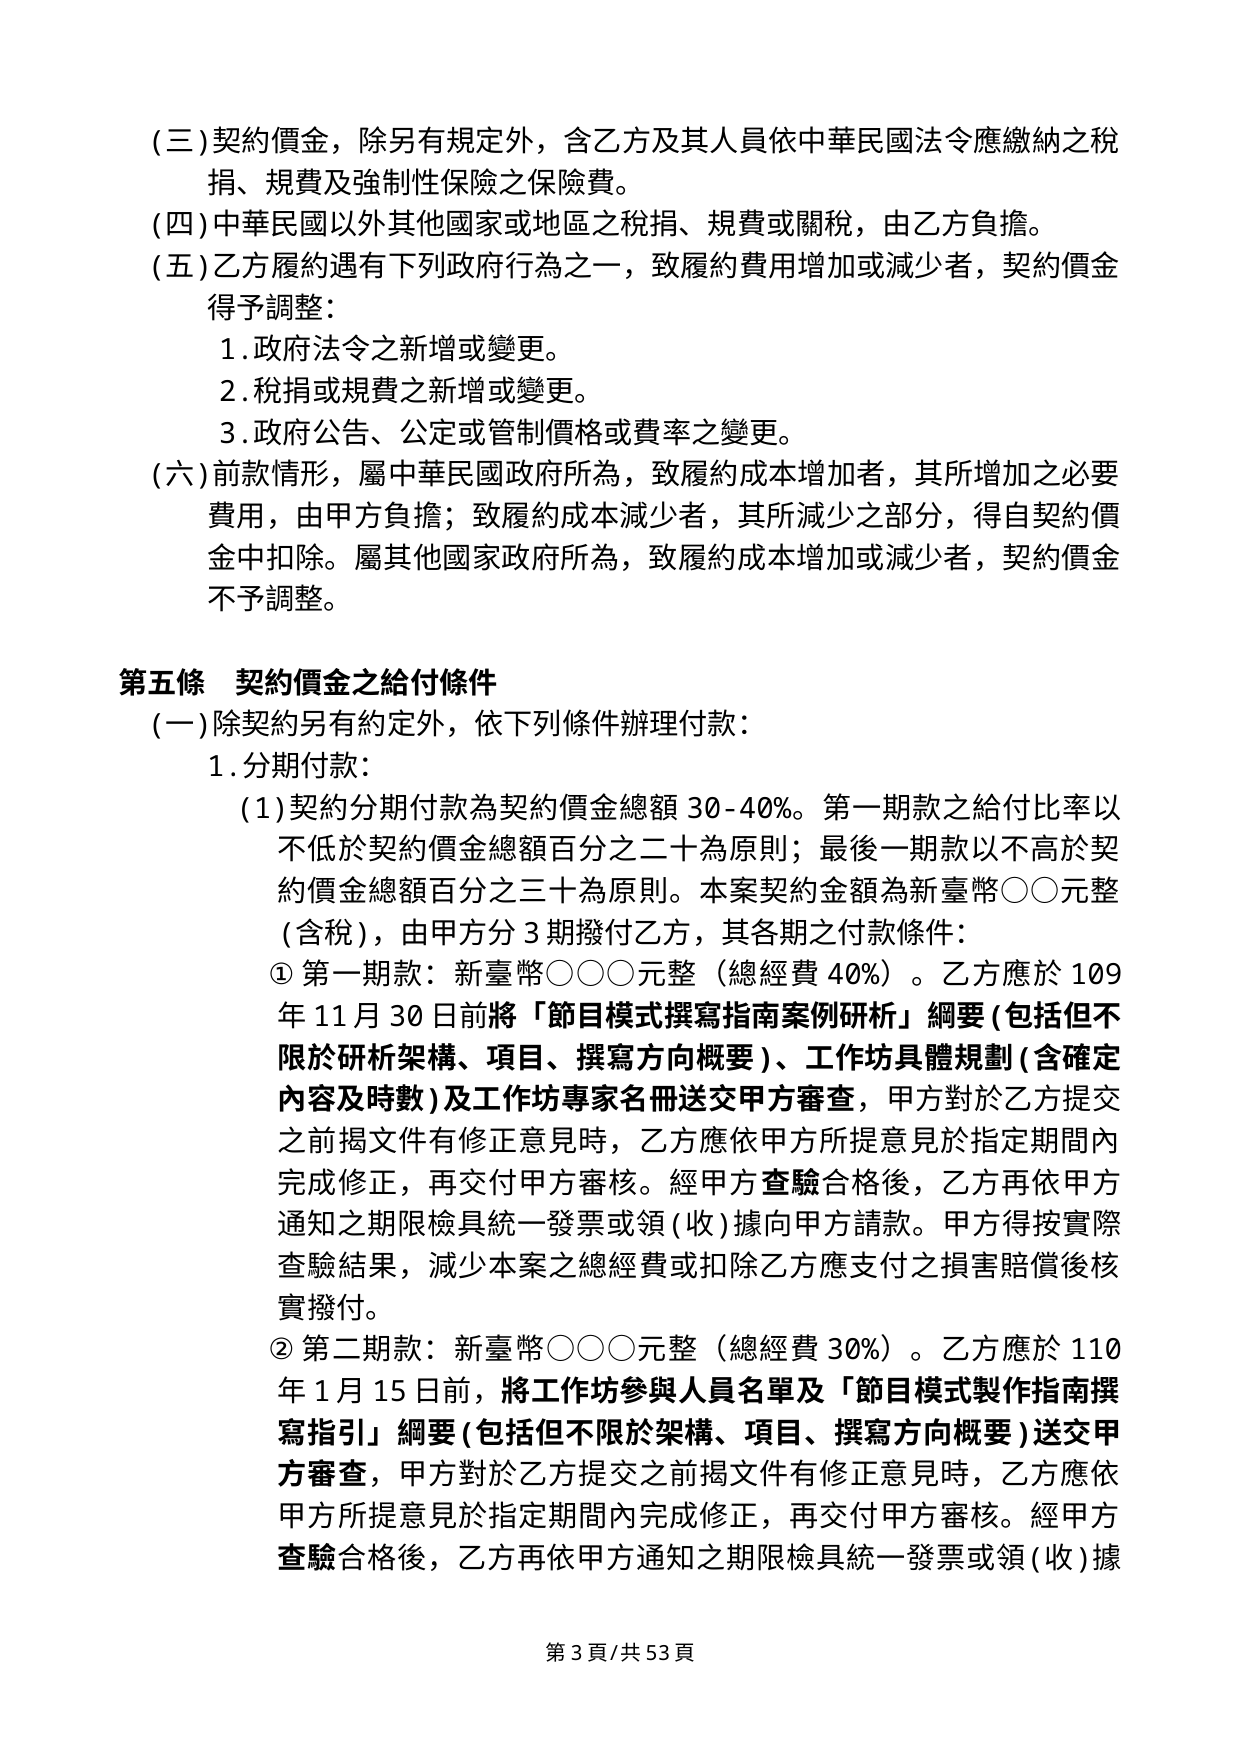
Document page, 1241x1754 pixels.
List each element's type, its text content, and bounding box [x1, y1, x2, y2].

text 1.分期付款： [207, 743, 1122, 785]
text (三)契約價金，除另有規定外，含乙方及其人員依中華民國法令應繳納之稅捐、規費及強制性保險之保險費。 [148, 118, 1122, 201]
text 第五條 契約價金之給付條件 [118, 660, 1122, 701]
text 1.政府法令之新增或變更。 [218, 326, 1116, 368]
text 2.稅捐或規費之新增或變更。 [218, 368, 1116, 410]
text ①第一期款：新臺幣○○○元整（總經費40%）。乙方應於109年11月30日前將「節目模式撰寫指南案例研析」綱要(包括但不限於研析架構、項目、撰寫方向概要)、工作坊具體規劃(含確定內容及時數)及工作坊專家名冊送交甲方審查，甲方對於乙方提交之前揭文件有修正意見時，乙方應依甲方所提意見於指定期間內完成修正，再交付甲方審核。經甲方查驗合格後，乙方再依甲方通知之期限檢具統一發票或領(收)據向甲方請款。甲方得按實際查驗結果，減少本案之總經費或扣除乙方應支付之損害賠償後核實撥付。 [268, 951, 1122, 1326]
text (四)中華民國以外其他國家或地區之稅捐、規費或關稅，由乙方負擔。 [148, 201, 1122, 243]
text (五)乙方履約遇有下列政府行為之一，致履約費用增加或減少者，契約價金得予調整： [148, 243, 1122, 326]
text 3.政府公告、公定或管制價格或費率之變更。 [218, 410, 1116, 451]
text (一)除契約另有約定外，依下列條件辦理付款： [148, 701, 1122, 743]
text (六)前款情形，屬中華民國政府所為，致履約成本增加者，其所增加之必要費用，由甲方負擔；致履約成本減少者，其所減少之部分，得自契約價金中扣除。屬其他國家政府所為，致履約成本增加或減少者，契約價金不予調整。 [148, 451, 1122, 618]
text (1)契約分期付款為契約價金總額30-40%。第一期款之給付比率以不低於契約價金總額百分之二十為原則；最後一期款以不高於契約價金總額百分之三十為原則。本案契約金額為新臺幣○○元整(含稅)，由甲方分3期撥付乙方，其各期之付款條件： [236, 785, 1122, 951]
text ②第二期款：新臺幣○○○元整（總經費30%）。乙方應於110年1月15日前，將工作坊參與人員名單及「節目模式製作指南撰寫指引」綱要(包括但不限於架構、項目、撰寫方向概要)送交甲方審查，甲方對於乙方提交之前揭文件有修正意見時，乙方應依甲方所提意見於指定期間內完成修正，再交付甲方審核。經甲方查驗合格後，乙方再依甲方通知之期限檢具統一發票或領(收)據 [268, 1326, 1122, 1576]
